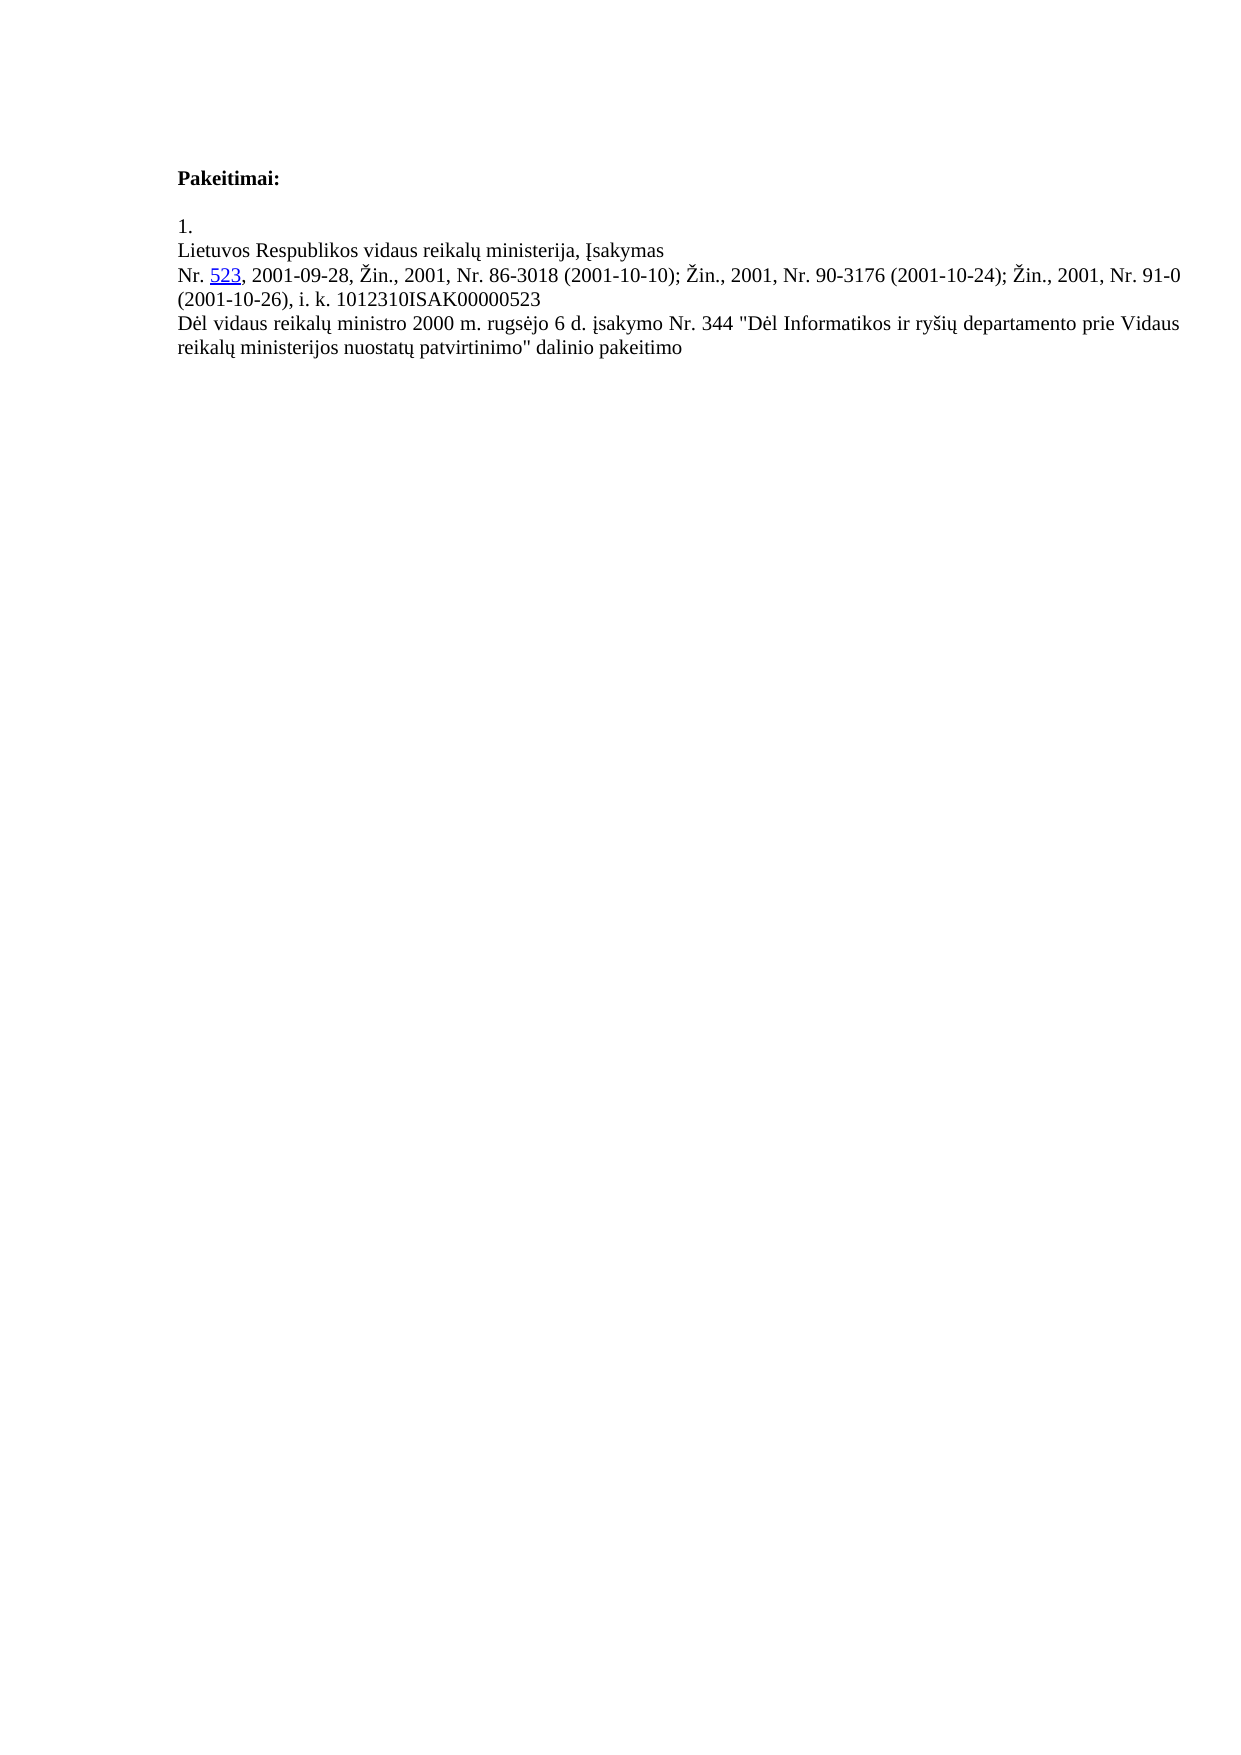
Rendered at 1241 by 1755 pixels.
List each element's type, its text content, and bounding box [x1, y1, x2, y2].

text Lietuvos Respublikos vidaus reikalų ministerija, Įsakymas [177, 238, 1181, 262]
text Dėl vidaus reikalų ministro 2000 m. rugsėjo 6 d. įsakymo Nr. 344 "Dėl Informatikos ir ryšių departamento prie Vidaus reikalų ministerijos nuostatų patvirtinimo" dalinio pakeitimo [177, 311, 1181, 359]
text Nr. 523, 2001-09-28, Žin., 2001, Nr. 86-3018 (2001-10-10); Žin., 2001, Nr. 90-3176 (2001-10-24); Žin., 2001, Nr. 91-0 (2001-10-26), i. k. 1012310ISAK00000523 [177, 262, 1181, 311]
text Pakeitimai: [177, 166, 1181, 190]
text 1. [177, 214, 1181, 238]
